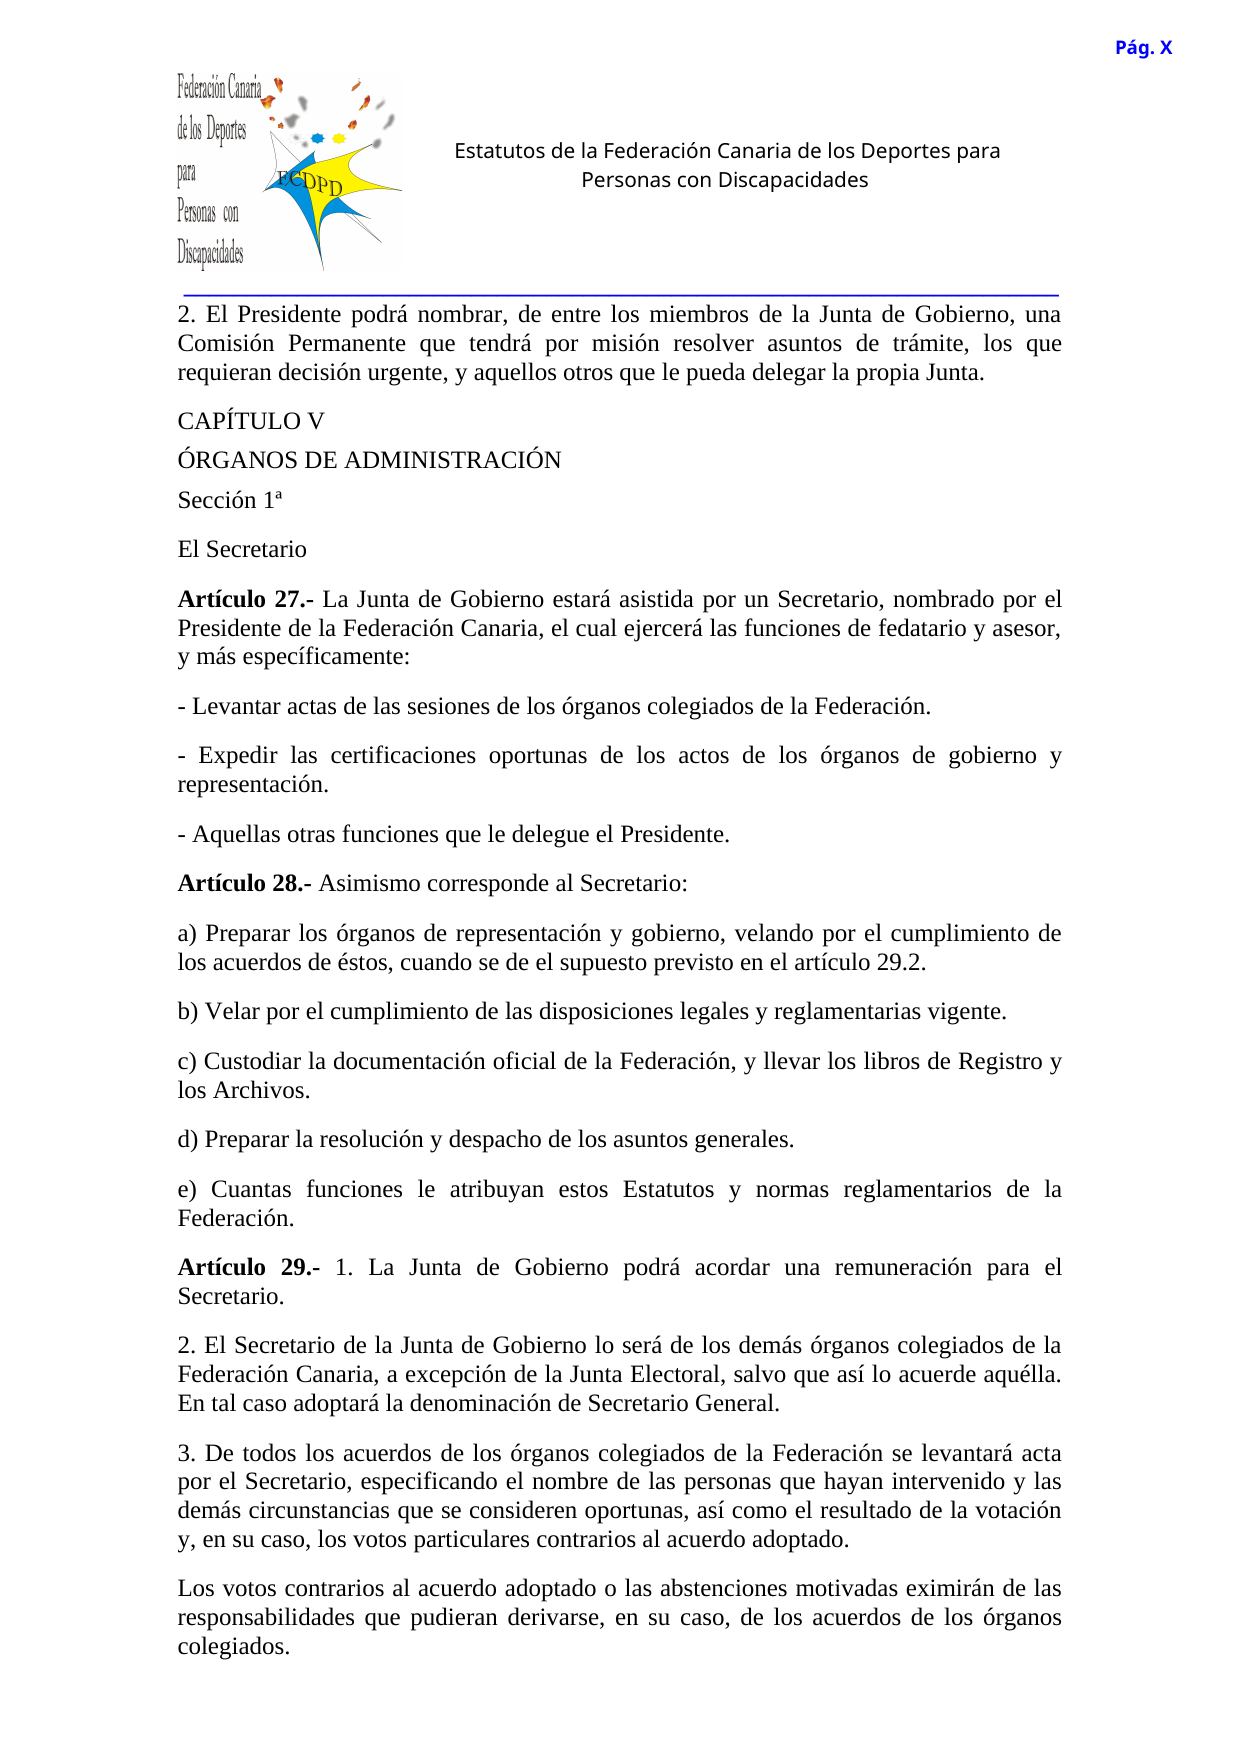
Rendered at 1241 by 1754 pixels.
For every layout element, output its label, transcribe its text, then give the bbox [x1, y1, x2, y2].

text Artículo 28.- Asimismo corresponde al Secretario: [177, 868, 1063, 897]
text - Levantar actas de las sesiones de los órganos colegiados de la Federación. [177, 691, 1063, 720]
text 2. El Secretario de la Junta de Gobierno lo será de los demás órganos colegiados de la Federación Canaria, a excepción de la Junta Electoral, salvo que así lo acuerde aquélla. En tal caso adoptará la denominación de Secretario General. [177, 1331, 1063, 1417]
text - Aquellas otras funciones que le delegue el Presidente. [177, 819, 1063, 848]
text ÓRGANOS DE ADMINISTRACIÓN [177, 446, 1063, 474]
text Artículo 27.- La Junta de Gobierno estará asistida por un Secretario, nombrado por el Presidente de la Federación Canaria, el cual ejercerá las funciones de fedatario y asesor, y más específicamente: [177, 584, 1063, 670]
text 2. El Presidente podrá nombrar, de entre los miembros de la Junta de Gobierno, una Comisión Permanente que tendrá por misión resolver asuntos de trámite, los que requieran decisión urgente, y aquellos otros que le pueda delegar la propia Junta. [177, 299, 1063, 386]
text 3. De todos los acuerdos de los órganos colegiados de la Federación se levantará acta por el Secretario, especificando el nombre de las personas que hayan intervenido y las demás circunstancias que se consideren oportunas, así como el resultado de la votación y, en su caso, los votos particulares contrarios al acuerdo adoptado. [177, 1438, 1063, 1553]
text d) Preparar la resolución y despacho de los asuntos generales. [177, 1124, 1063, 1153]
text e) Cuantas funciones le atribuyan estos Estatutos y normas reglamentarios de la Federación. [177, 1174, 1063, 1231]
text Sección 1ª [177, 485, 1063, 513]
text b) Velar por el cumplimiento de las disposiciones legales y reglamentarias vigente. [177, 996, 1063, 1025]
text c) Custodiar la documentación oficial de la Federación, y llevar los libros de Registro y los Archivos. [177, 1046, 1063, 1103]
text El Secretario [177, 534, 1063, 563]
text CAPÍTULO V [177, 406, 1063, 435]
text a) Preparar los órganos de representación y gobierno, velando por el cumplimiento de los acuerdos de éstos, cuando se de el supuesto previsto en el artículo 29.2. [177, 918, 1063, 976]
text Artículo 29.- 1. La Junta de Gobierno podrá acordar una remuneración para el Secretario. [177, 1252, 1063, 1310]
text Los votos contrarios al acuerdo adoptado o las abstenciones motivadas eximirán de las responsabilidades que pudieran derivarse, en su caso, de los acuerdos de los órganos colegiados. [177, 1573, 1063, 1660]
text - Expedir las certificaciones oportunas de los actos de los órganos de gobierno y representación. [177, 741, 1063, 798]
